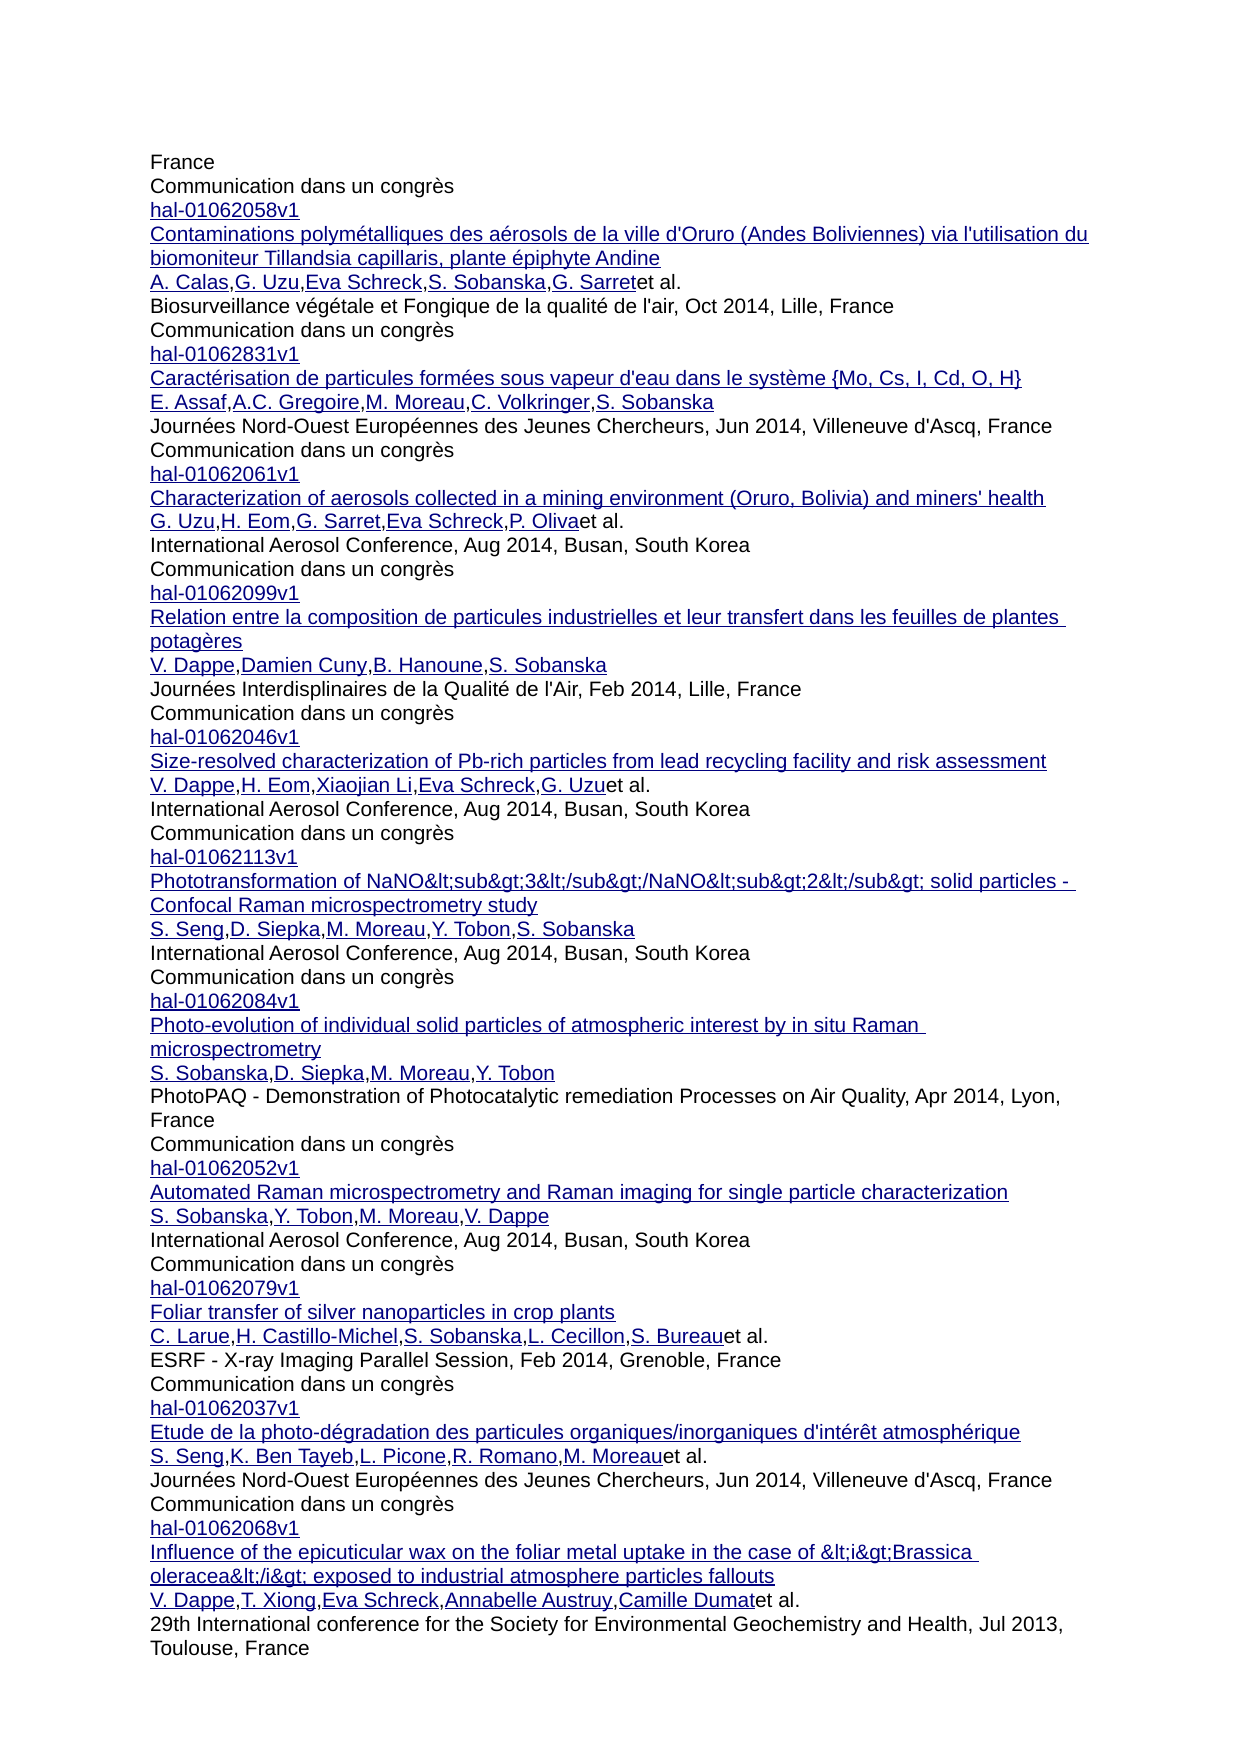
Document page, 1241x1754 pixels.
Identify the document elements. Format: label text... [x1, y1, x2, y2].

table_cell France Communication dans un congrès hal-01062058v1 [150, 150, 1090, 222]
table_cell Relation entre la composition de particules industrielles et leur transfert dans les feuilles de plantes potagères V. Dappe,Damien Cuny,B. Hanoune,S. Sobanska Journées Interdisplinaires de la Qualité de l'Air, Feb 2014, Lille, France Communication dans un congrès hal-01062046v1 [150, 605, 1090, 749]
table_cell Contaminations polymétalliques des aérosols de la ville d'Oruro (Andes Boliviennes) via l'utilisation du biomoniteur Tillandsia capillaris, plante épiphyte Andine A. Calas,G. Uzu,Eva Schreck,S. Sobanska,G. Sarretet al. Biosurveillance végétale et Fongique de la qualité de l'air, Oct 2014, Lille, France Communication dans un congrès hal-01062831v1 [150, 222, 1090, 366]
table_cell Etude de la photo-dégradation des particules organiques/inorganiques d'intérêt atmosphérique S. Seng,K. Ben Tayeb,L. Picone,R. Romano,M. Moreauet al. Journées Nord-Ouest Européennes des Jeunes Chercheurs, Jun 2014, Villeneuve d'Ascq, France Communication dans un congrès hal-01062068v1 [150, 1420, 1090, 1539]
table_cell Caractérisation de particules formées sous vapeur d'eau dans le système {Mo, Cs, I, Cd, O, H} E. Assaf,A.C. Gregoire,M. Moreau,C. Volkringer,S. Sobanska Journées Nord-Ouest Européennes des Jeunes Chercheurs, Jun 2014, Villeneuve d'Ascq, France Communication dans un congrès hal-01062061v1 [150, 366, 1090, 485]
table_cell Automated Raman microspectrometry and Raman imaging for single particle characterization S. Sobanska,Y. Tobon,M. Moreau,V. Dappe International Aerosol Conference, Aug 2014, Busan, South Korea Communication dans un congrès hal-01062079v1 [150, 1180, 1090, 1300]
table_cell Influence of the epicuticular wax on the foliar metal uptake in the case of &lt;i&gt;Brassica oleracea&lt;/i&gt; exposed to industrial atmosphere particles fallouts V. Dappe,T. Xiong,Eva Schreck,Annabelle Austruy,Camille Dumatet al. 29th International conference for the Society for Environmental Geochemistry and Health, Jul 2013, Toulouse, France [150, 1540, 1090, 1659]
table_cell Size-resolved characterization of Pb-rich particles from lead recycling facility and risk assessment V. Dappe,H. Eom,Xiaojian Li,Eva Schreck,G. Uzuet al. International Aerosol Conference, Aug 2014, Busan, South Korea Communication dans un congrès hal-01062113v1 [150, 749, 1090, 869]
table_cell Phototransformation of NaNO&lt;sub&gt;3&lt;/sub&gt;/NaNO&lt;sub&gt;2&lt;/sub&gt; solid particles - Confocal Raman microspectrometry study S. Seng,D. Siepka,M. Moreau,Y. Tobon,S. Sobanska International Aerosol Conference, Aug 2014, Busan, South Korea Communication dans un congrès hal-01062084v1 [150, 869, 1090, 1012]
table_cell Photo-evolution of individual solid particles of atmospheric interest by in situ Raman microspectrometry S. Sobanska,D. Siepka,M. Moreau,Y. Tobon PhotoPAQ - Demonstration of Photocatalytic remediation Processes on Air Quality, Apr 2014, Lyon, France Communication dans un congrès hal-01062052v1 [150, 1013, 1090, 1180]
table_cell Foliar transfer of silver nanoparticles in crop plants C. Larue,H. Castillo-Michel,S. Sobanska,L. Cecillon,S. Bureauet al. ESRF - X-ray Imaging Parallel Session, Feb 2014, Grenoble, France Communication dans un congrès hal-01062037v1 [150, 1300, 1090, 1420]
table_cell Characterization of aerosols collected in a mining environment (Oruro, Bolivia) and miners' health G. Uzu,H. Eom,G. Sarret,Eva Schreck,P. Olivaet al. International Aerosol Conference, Aug 2014, Busan, South Korea Communication dans un congrès hal-01062099v1 [150, 485, 1090, 605]
